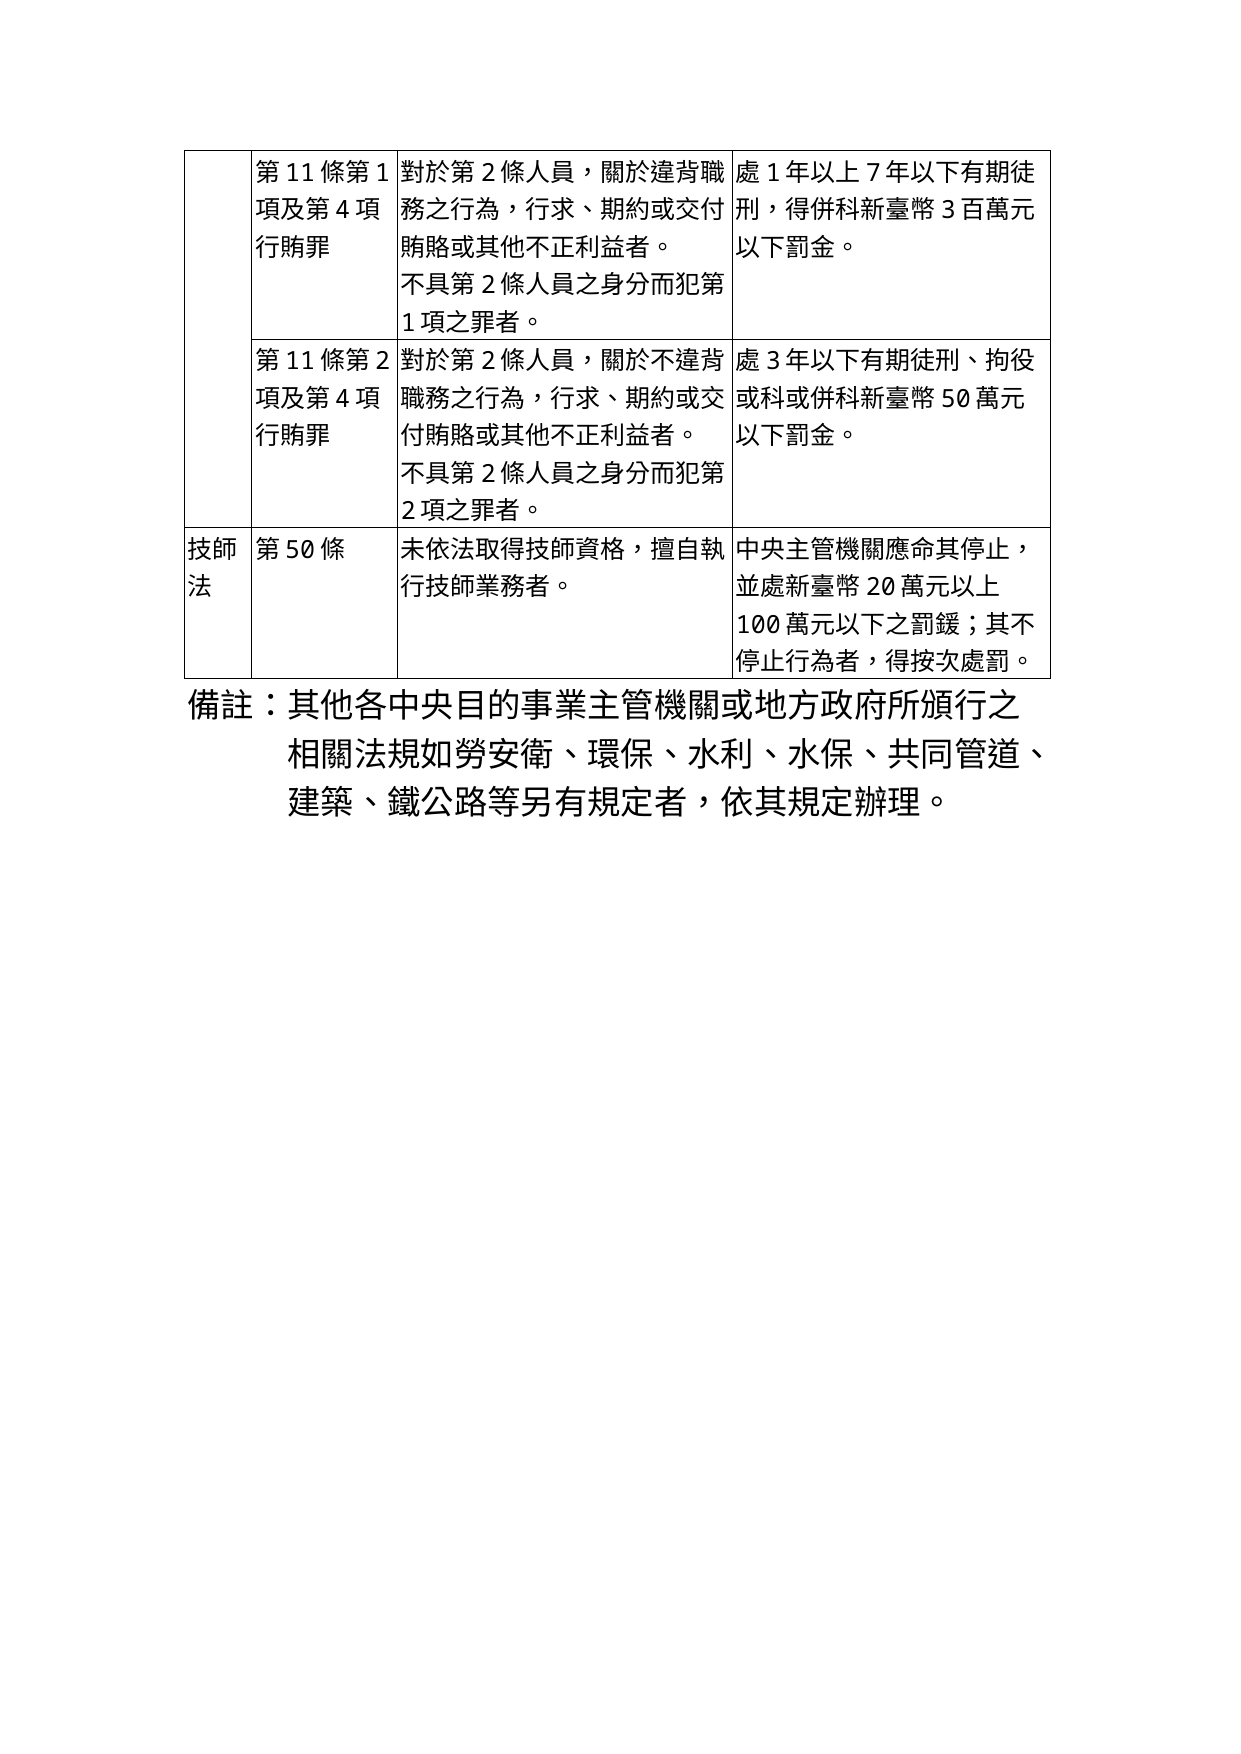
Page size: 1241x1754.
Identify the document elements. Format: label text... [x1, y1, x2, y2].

table_cell 處1年以上7年以下有期徒刑，得併科新臺幣3百萬元以下罰金。 [733, 151, 1050, 338]
table_cell 處3年以下有期徒刑、拘役或科或併科新臺幣50萬元以下罰金。 [733, 340, 1050, 527]
table_cell 第11條第1項及第4項 行賄罪 [252, 151, 397, 338]
table_cell 對於第2條人員，關於違背職務之行為，行求、期約或交付賄賂或其他不正利益者。 不具第2條人員之身分而犯第1項之罪者。 [398, 151, 732, 338]
table_cell 技師法 [185, 528, 251, 678]
table_cell 未依法取得技師資格，擅自執行技師業務者。 [398, 528, 732, 678]
table_cell [185, 151, 251, 527]
table_cell 第50條 [252, 528, 397, 678]
table_cell 中央主管機關應命其停止，並處新臺幣20萬元以上100萬元以下之罰鍰；其不停止行為者，得按次處罰。 [733, 528, 1050, 678]
text 備註：其他各中央目的事業主管機關或地方政府所頒行之相關法規如勞安衛、環保、水利、水保、共同管道、建築、鐵公路等另有規定者，依其規定辦理。 [187, 679, 1053, 824]
table_cell 第11條第2項及第4項 行賄罪 [252, 340, 397, 527]
table_cell 對於第2條人員，關於不違背職務之行為，行求、期約或交付賄賂或其他不正利益者。 不具第2條人員之身分而犯第2項之罪者。 [398, 340, 732, 527]
